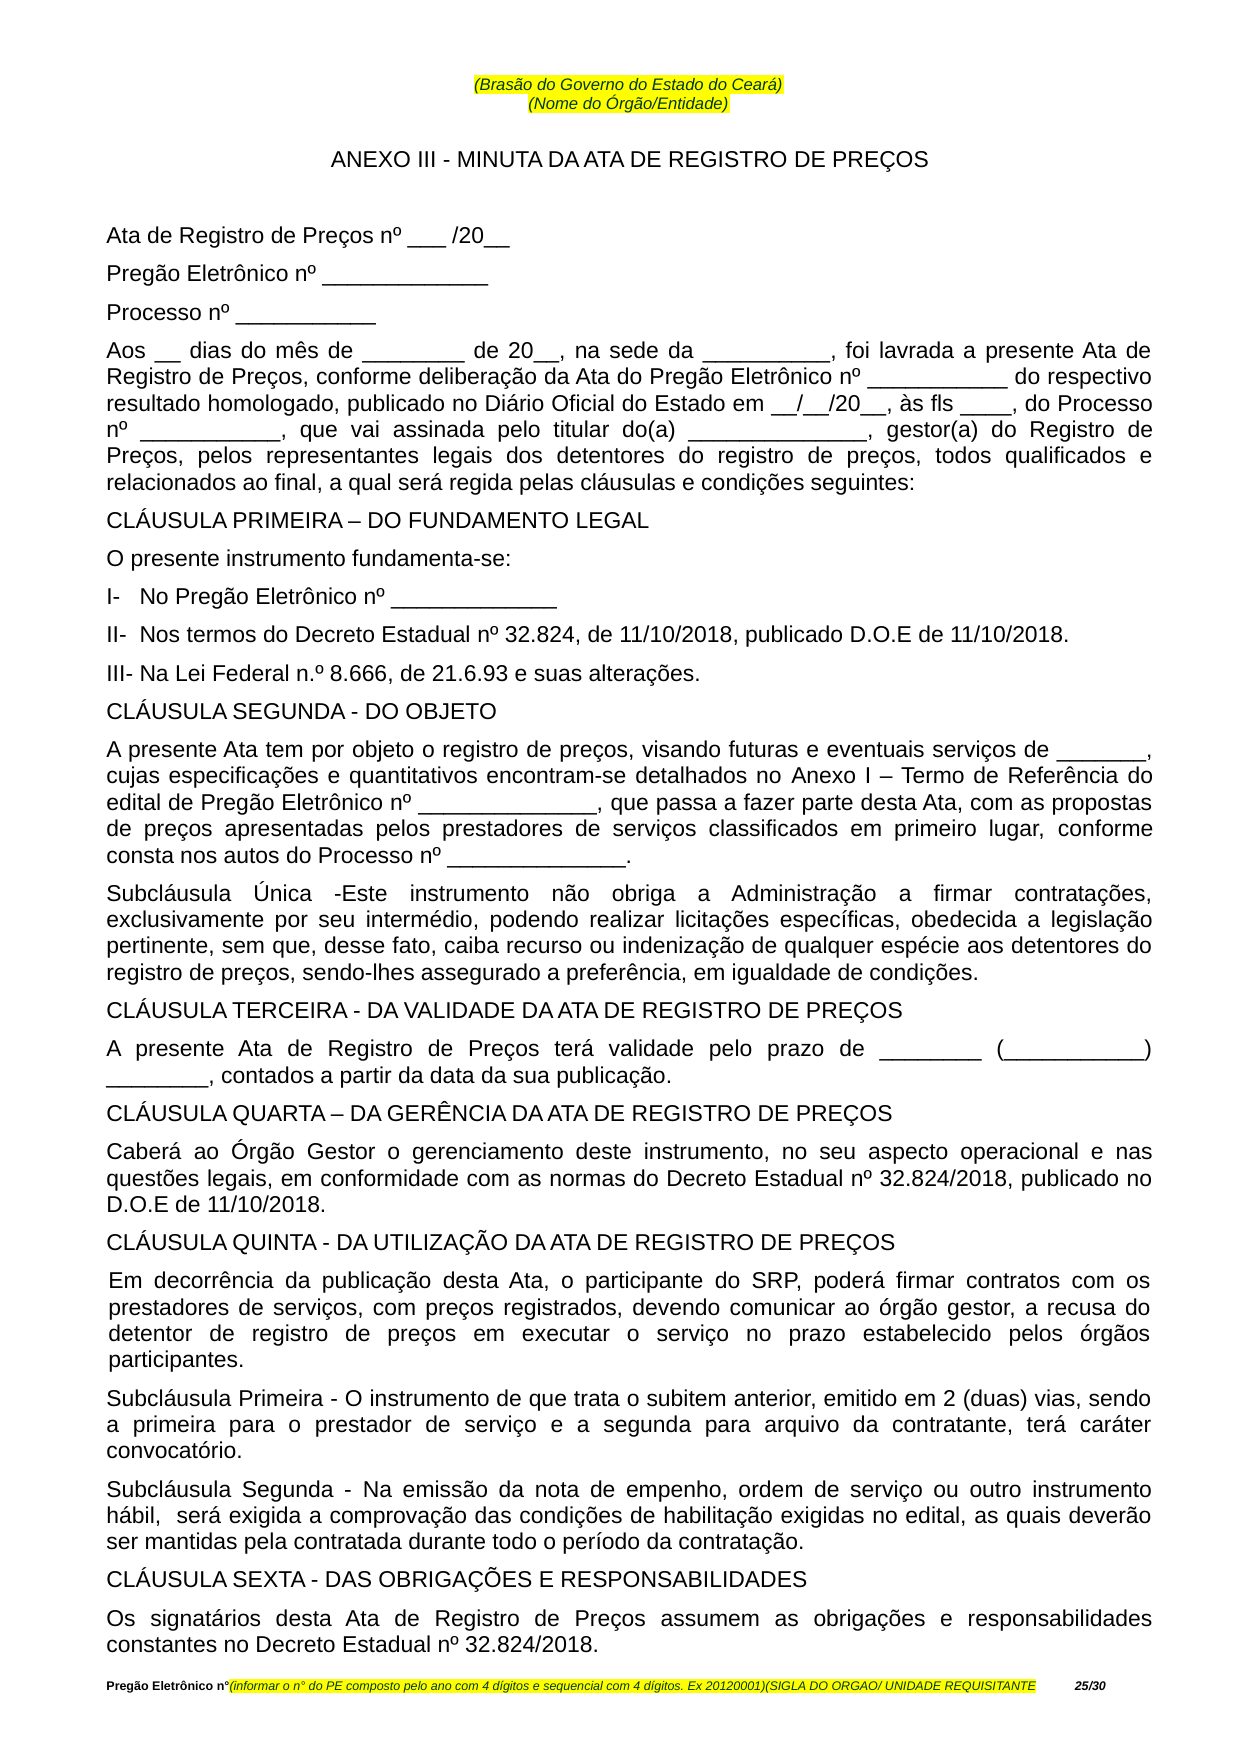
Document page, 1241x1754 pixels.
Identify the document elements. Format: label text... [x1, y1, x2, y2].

subtitle CLÁUSULA SEGUNDA - DO OBJETO [106, 698, 1153, 724]
text A presente Ata tem por objeto o registro de preços, visando futuras e eventuais serviços de _______, cujas especificações e quantitativos encontram-se detalhados no Anexo I – Termo de Referência do edital de Pregão Eletrônico nº ______________, que passa a fazer parte desta Ata, com as propostas de preços apresentadas pelos prestadores de serviços classificados em primeiro lugar, conforme consta nos autos do Processo nº ______________. [106, 736, 1153, 868]
text CLÁUSULA QUARTA – DA GERÊNCIA DA ATA DE REGISTRO DE PREÇOS [106, 1100, 1153, 1126]
text Pregão Eletrônico nº _____________ [106, 260, 1153, 287]
text CLÁUSULA SEXTA - DAS OBRIGAÇÕES E RESPONSABILIDADES [106, 1566, 1153, 1593]
text Em decorrência da publicação desta Ata, o participante do SRP, poderá firmar contratos com os prestadores de serviços, com preços registrados, devendo comunicar ao órgão gestor, a recusa do detentor de registro de preços em executar o serviço no prazo estabelecido pelos órgãos participantes. [108, 1267, 1152, 1373]
text Os signatários desta Ata de Registro de Preços assumem as obrigações e responsabilidades constantes no Decreto Estadual nº 32.824/2018. [106, 1605, 1153, 1657]
text Subcláusula Segunda - Na emissão da nota de empenho, ordem de serviço ou outro instrumento hábil, será exigida a comprovação das condições de habilitação exigidas no edital, as quais deverão ser mantidas pela contratada durante todo o período da contratação. [106, 1476, 1153, 1554]
text Processo nº ___________ [106, 298, 1153, 325]
text Aos __ dias do mês de ________ de 20__, na sede da __________, foi lavrada a presente Ata de Registro de Preços, conforme deliberação da Ata do Pregão Eletrônico nº ___________ do respectivo resultado homologado, publicado no Diário Oficial do Estado em __/__/20__, às fls ____, do Processo nº ___________, que vai assinada pelo titular do(a) ______________, gestor(a) do Registro de Preços, pelos representantes legais dos detentores do registro de preços, todos qualificados e relacionados ao final, a qual será regida pelas cláusulas e condições seguintes: [106, 337, 1153, 495]
text Caberá ao Órgão Gestor o gerenciamento deste instrumento, no seu aspecto operacional e nas questões legais, em conformidade com as normas do Decreto Estadual nº 32.824/2018, publicado no D.O.E de 11/10/2018. [106, 1138, 1153, 1217]
text O presente instrumento fundamenta-se: [106, 545, 1153, 571]
text Subcláusula Única -Este instrumento não obriga a Administração a firmar contratações, exclusivamente por seu intermédio, podendo realizar licitações específicas, obedecida a legislação pertinente, sem que, desse fato, caiba recurso ou indenização de qualquer espécie aos detentores do registro de preços, sendo-lhes assegurado a preferência, em igualdade de condições. [106, 880, 1153, 985]
subtitle ANEXO III - MINUTA DA ATA DE REGISTRO DE PREÇOS [106, 146, 1153, 172]
text II- Nos termos do Decreto Estadual nº 32.824, de 11/10/2018, publicado D.O.E de 11/10/2018. [106, 621, 1152, 648]
text A presente Ata de Registro de Preços terá validade pelo prazo de ________ (___________) ________, contados a partir da data da sua publicação. [106, 1035, 1153, 1088]
text I- No Pregão Eletrônico nº _____________ [106, 583, 1152, 609]
text CLÁUSULA QUINTA - DA UTILIZAÇÃO DA ATA DE REGISTRO DE PREÇOS [106, 1229, 1153, 1255]
text III- Na Lei Federal n.º 8.666, de 21.6.93 e suas alterações. [106, 660, 1152, 686]
text CLÁUSULA PRIMEIRA – DO FUNDAMENTO LEGAL [106, 507, 1153, 533]
text Subcláusula Primeira - O instrumento de que trata o subitem anterior, emitido em 2 (duas) vias, sendo a primeira para o prestador de serviço e a segunda para arquivo da contratante, terá caráter convocatório. [106, 1384, 1153, 1464]
text Ata de Registro de Preços nº ___ /20__ [106, 222, 1153, 248]
text CLÁUSULA TERCEIRA - DA VALIDADE DA ATA DE REGISTRO DE PREÇOS [106, 997, 1153, 1023]
